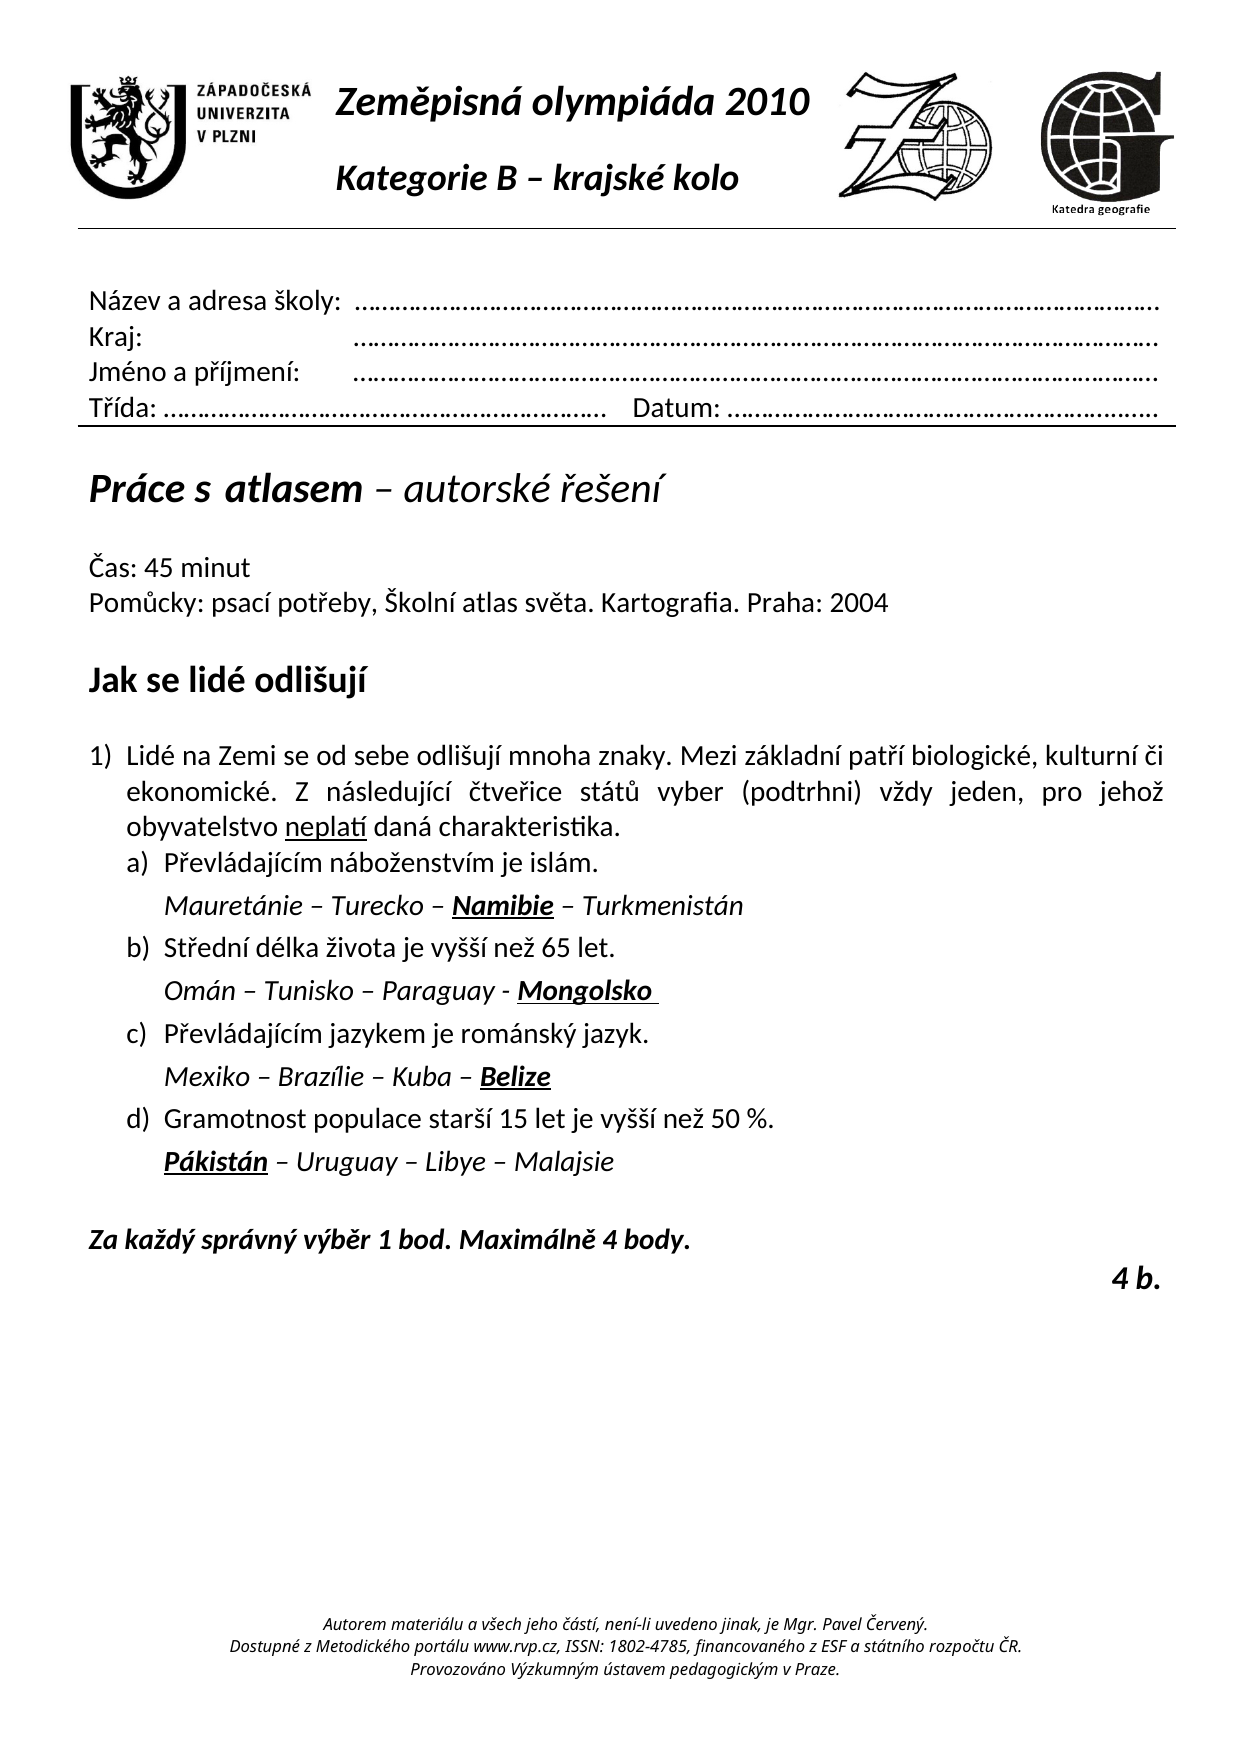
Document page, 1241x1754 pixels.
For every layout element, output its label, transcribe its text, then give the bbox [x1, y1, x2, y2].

text Jak se lidé odlišují [89, 656, 1165, 702]
text Zeměpisná olympiáda 2010 [317, 75, 837, 126]
list Gramotnost populace starší 15 let je vyšší než 50 %. [126, 1100, 1165, 1136]
text Práce s atlasem – autorské řešení [89, 462, 1165, 513]
text Mexiko – Brazílie – Kuba – Belize [164, 1058, 1165, 1093]
table_cell Kraj: ………………………………………………………………………………………………………… [78, 318, 1176, 353]
picture [837, 70, 994, 203]
list Převládajícím náboženstvím je islám. [126, 844, 1165, 880]
text [994, 154, 1037, 200]
table_cell Jméno a příjmení: ………………………………………………………………………………………………………… [78, 354, 1176, 389]
text [994, 75, 1037, 126]
list Lidé na Zemi se od sebe odlišují mnoha znaky. Mezi základní patří biologické, kulturní či ekonomické. Z následující čtveřice států vyber (podtrhni) vždy jeden, pro jehož obyvatelstvo neplatí daná charakteristika. [89, 737, 1165, 844]
list Střední délka života je vyšší než 65 let. [126, 929, 1165, 965]
text Mauretánie – Turecko – Namibie – Turkmenistán [164, 887, 1165, 922]
text Pákistán – Uruguay – Libye – Malajsie [164, 1143, 1165, 1179]
text Omán – Tunisko – Paraguay - Mongolsko [164, 972, 1165, 1008]
text Pomůcky: psací potřeby, Školní atlas světa. Kartografia. Praha: 2004 [89, 584, 1165, 620]
list Převládajícím jazykem je románský jazyk. [126, 1015, 1165, 1051]
text 4 b. [89, 1257, 1165, 1298]
text Za každý správný výběr 1 bod. Maximálně 4 body. [89, 1221, 1165, 1257]
picture [63, 71, 317, 203]
table_cell Třída: ………………………………………………………… Datum: …………………………………………………..….. [78, 389, 1176, 425]
text Kategorie B – krajské kolo [317, 154, 837, 200]
text Čas: 45 minut [89, 549, 1165, 584]
table_header Název a adresa školy: ………………………………………………………………………………………………………… [78, 229, 1176, 318]
